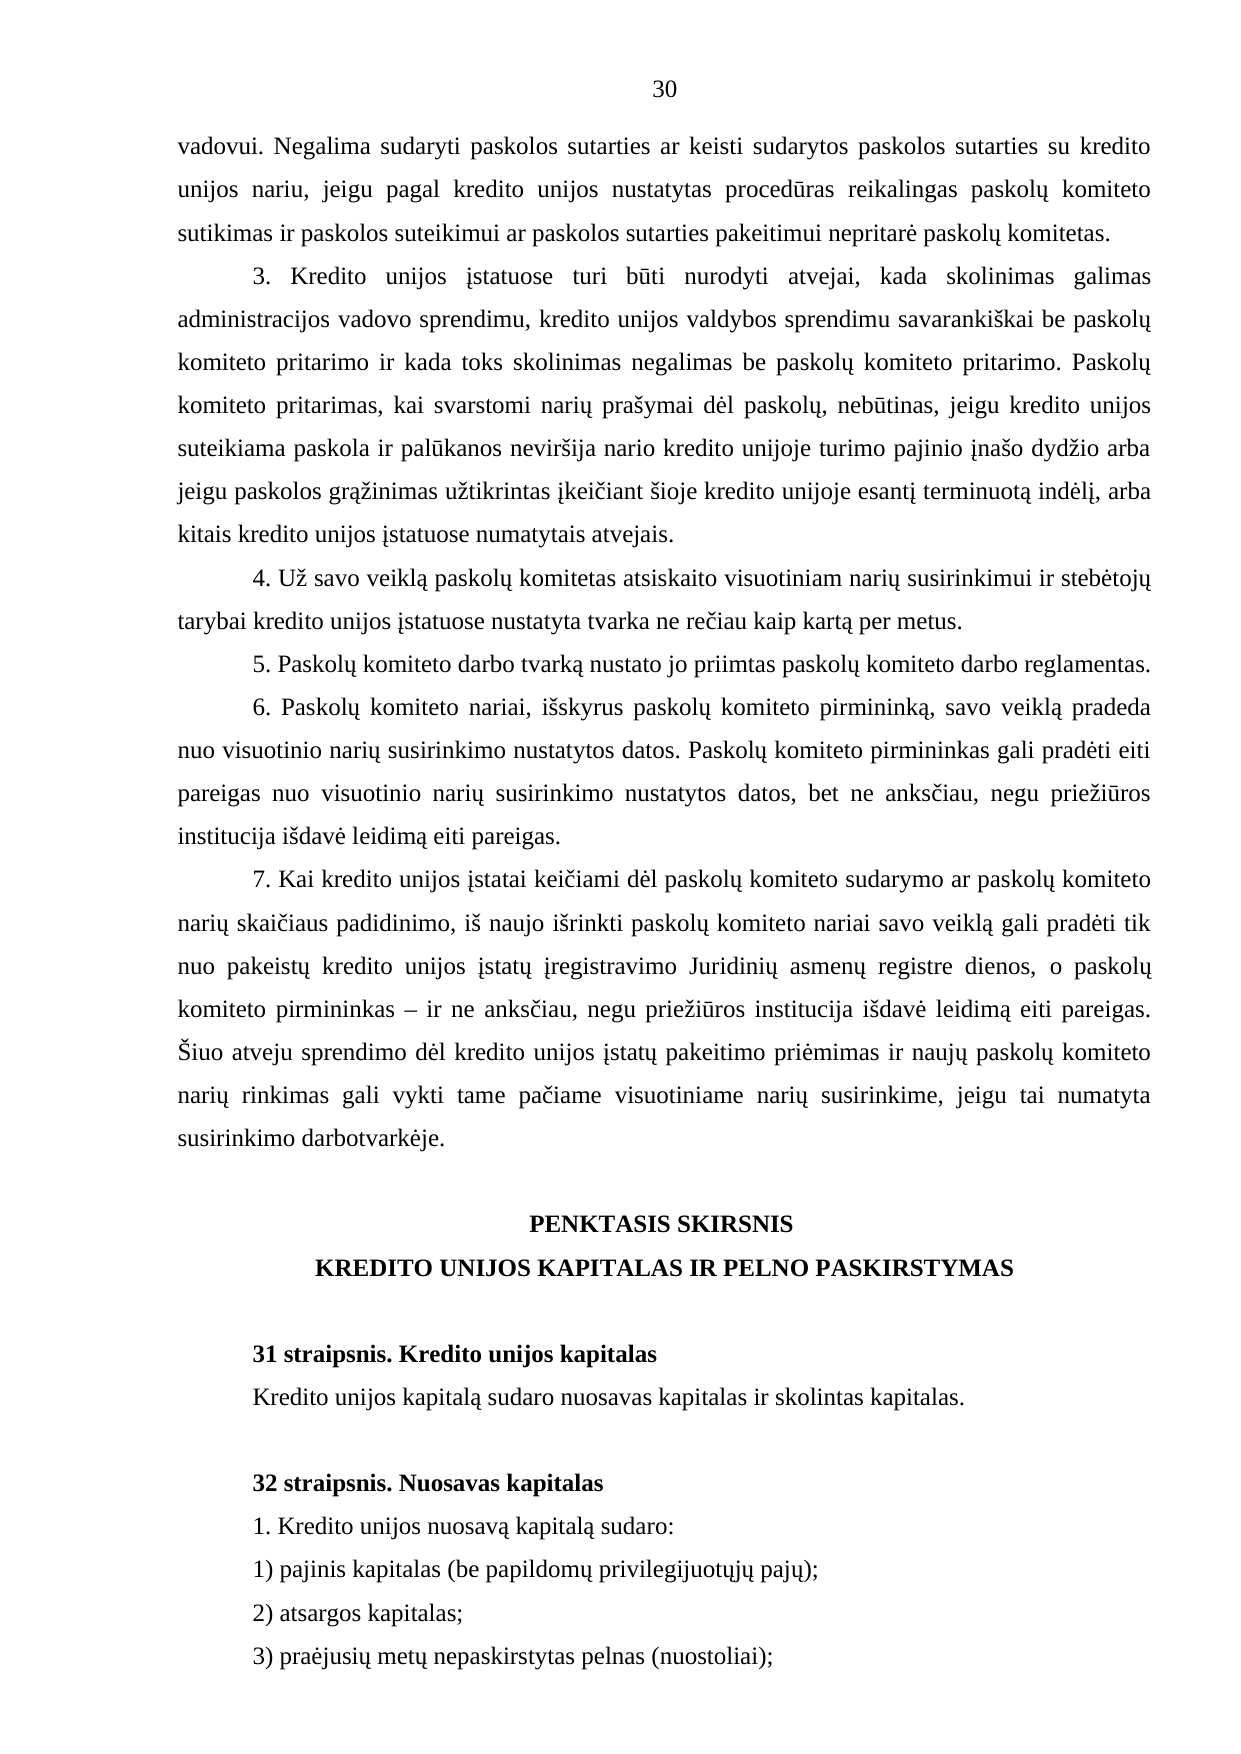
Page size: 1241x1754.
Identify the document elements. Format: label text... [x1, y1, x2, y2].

text 3) praėjusių metų nepaskirstytas pelnas (nuostoliai); [177, 1641, 1152, 1669]
text 7. Kai kredito unijos įstatai keičiami dėl paskolų komiteto sudarymo ar paskolų komiteto narių skaičiaus padidinimo, iš naujo išrinkti paskolų komiteto nariai savo veiklą gali pradėti tik nuo pakeistų kredito unijos įstatų įregistravimo Juridinių asmenų registre dienos, o paskolų komiteto pirmininkas – ir ne anksčiau, negu priežiūros institucija išdavė leidimą eiti pareigas. Šiuo atveju sprendimo dėl kredito unijos įstatų pakeitimo priėmimas ir naujų paskolų komiteto narių rinkimas gali vykti tame pačiame visuotiniame narių susirinkime, jeigu tai numatyta susirinkimo darbotvarkėje. [177, 864, 1152, 1152]
text 1) pajinis kapitalas (be papildomų privilegijuotųjų pajų); [177, 1554, 1152, 1583]
text 3. Kredito unijos įstatuose turi būti nurodyti atvejai, kada skolinimas galimas administracijos vadovo sprendimu, kredito unijos valdybos sprendimu savarankiškai be paskolų komiteto pritarimo ir kada toks skolinimas negalimas be paskolų komiteto pritarimo. Paskolų komiteto pritarimas, kai svarstomi narių prašymai dėl paskolų, nebūtinas, jeigu kredito unijos suteikiama paskola ir palūkanos neviršija nario kredito unijoje turimo pajinio įnašo dydžio arba jeigu paskolos grąžinimas užtikrintas įkeičiant šioje kredito unijoje esantį terminuotą indėlį, arba kitais kredito unijos įstatuose numatytais atvejais. [177, 261, 1152, 548]
text 2) atsargos kapitalas; [177, 1598, 1152, 1626]
text 4. Už savo veiklą paskolų komitetas atsiskaito visuotiniam narių susirinkimui ir stebėtojų tarybai kredito unijos įstatuose nustatyta tvarka ne rečiau kaip kartą per metus. [177, 563, 1152, 634]
text 1. Kredito unijos nuosavą kapitalą sudaro: [177, 1511, 1152, 1540]
text 6. Paskolų komiteto nariai, išskyrus paskolų komiteto pirmininką, savo veiklą pradeda nuo visuotinio narių susirinkimo nustatytos datos. Paskolų komiteto pirmininkas gali pradėti eiti pareigas nuo visuotinio narių susirinkimo nustatytos datos, bet ne anksčiau, negu priežiūros institucija išdavė leidimą eiti pareigas. [177, 692, 1152, 850]
text 5. Paskolų komiteto darbo tvarką nustato jo priimtas paskolų komiteto darbo reglamentas. [177, 649, 1152, 678]
text 31 straipsnis. Kredito unijos kapitalas [177, 1339, 1152, 1368]
text Kredito unijos kapitalą sudaro nuosavas kapitalas ir skolintas kapitalas. [177, 1382, 1152, 1411]
text 32 straipsnis. Nuosavas kapitalas [177, 1468, 1152, 1497]
text KREDITO UNIJOS KAPITALAS IR PELNO PASKIRSTYMAS [177, 1253, 1152, 1281]
text PENKTASIS SKIRSNIS [177, 1209, 1152, 1238]
text vadovui. Negalima sudaryti paskolos sutarties ar keisti sudarytos paskolos sutarties su kredito unijos nariu, jeigu pagal kredito unijos nustatytas procedūras reikalingas paskolų komiteto sutikimas ir paskolos suteikimui ar paskolos sutarties pakeitimui nepritarė paskolų komitetas. [177, 131, 1152, 246]
